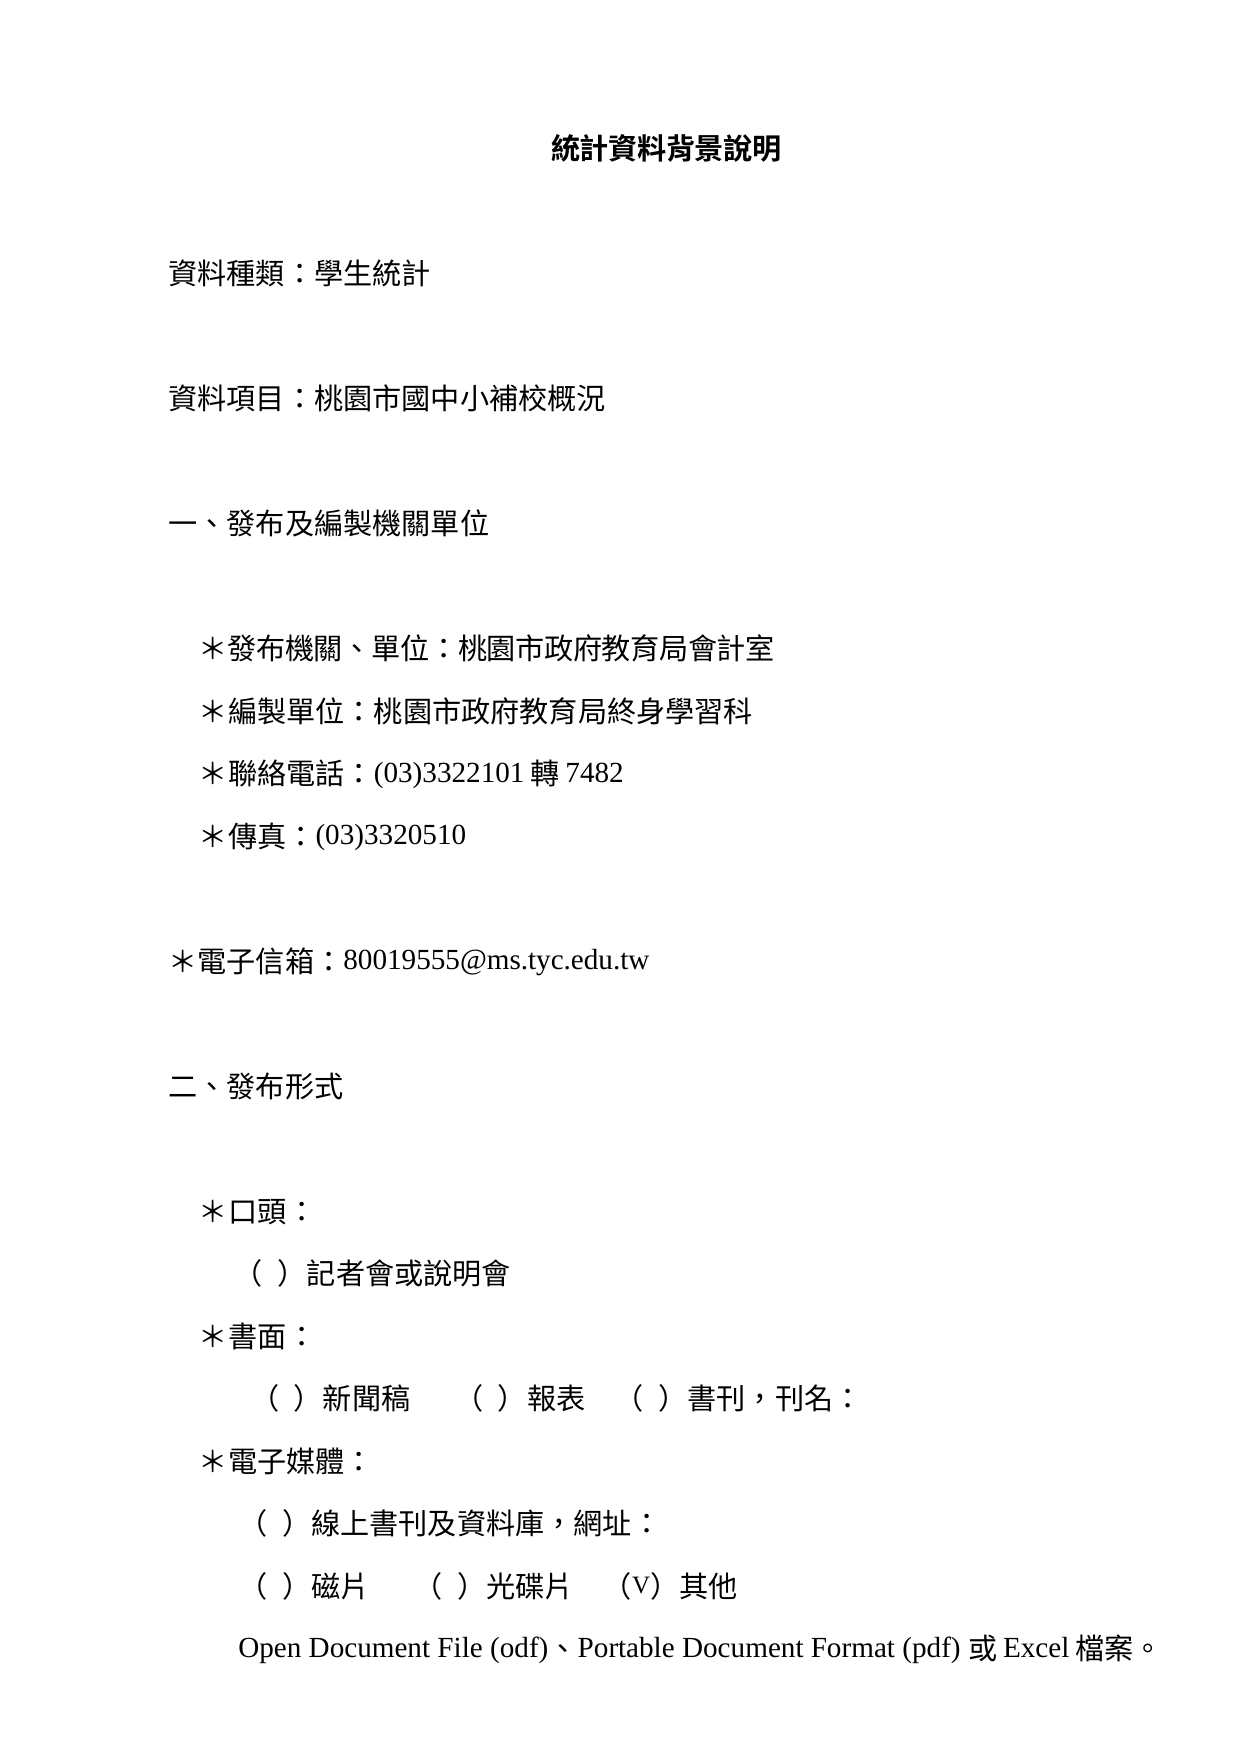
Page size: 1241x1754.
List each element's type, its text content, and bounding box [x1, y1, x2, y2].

table_header 統計資料背景說明 資料種類：學生統計 資料項目：桃園市國中小補校概況 一、發布及編製機關單位 ＊發布機關、單位：桃園市政府教育局會計室 ＊編製單位：桃園市政府教育局終身學習科 ＊聯絡電話：(03)3322101轉7482 ＊傳真：(03)3320510 ＊電子信箱：80019555@ms.tyc.edu.tw 二、發布形式 口頭： （ ）記者會或說明會 書面： （ ）新聞稿 （ ）報表 （ ）書刊，刊名： ＊電子媒體： （ ）線上書刊及資料庫，網址： （ ）磁片 （ ）光碟片 （V）其他 Open Document File (odf)、Portable Document Format (pdf) 或Excel檔案。 三、資料範圍、週期及時效 ＊統計地區範圍及對象：凡在桃園市轄區內公私立國中補校及國小補校之校數、班級、學生及畢業生均為統計對象。 ＊統計標準時間：除上學年度畢業生數以上學年度事實為準，餘均以每學年 度第1學期9月底之事實為準 ＊統計項目定義： 1.國民小學補習學校：已逾學齡未受國民小學教育之國民，予以國民小學之國民補習教育，國民小學補習學校分初、高級二部，初級部相當於國民小學前3年，修業期限為6個月至1年，高級部相當於國民小學後3年，修業年限為1年6個月至2年。 2.國民中學補習學校：年滿15歲，並具有國民小學畢業或經自學進修學力鑑定考試及格或同等學力資格之國民，予以國民中學補習教育，國民中學補習學校相當於國民中學，修業年限大於等於3年。 3.學生數：以具有公私立國中補校及國小補校學籍之學生人數為準。 4.畢業生：係指公私立國中補校及國小補校之學生修滿課程及就學年限取得畢業證書者，畢業生數係指上學年度畢業生人數。 ＊統計單位：所、班、人。 ＊統計分類： （一）縱項目： 1.校數、班級數、學生數及上學年度畢業生數分。 2.校數、班級數及上學年度畢業生數按國小補校及國中補校分。 3.學生數先按國小補校及國中補校分，再按性別分。 （二）橫項目：按設立別及行政區別分。 ＊發布週期（指資料編製或產生之頻率，如月、季、年等）：學年。 ＊時效（指統計標準時間至資料發布時間之間隔時間）：5個月又5天。 ＊資料變革：無。 四、公開資料發布訊息 ＊預告發布日期（含預告方式及週期）：次年3月5日(遇假日順延)以報表及網際網路發布。 ＊同步發送單位（說明資料發布時同步發送之單位或可同步查得該資料之網址）：教育部統計處、桃園市政府主計處。 五、資料品質 ＊統計指標編製方法與資料來源說明：桃園市轄區內各公私立國民中小學每年填報教育部「國中小定期公務報表網路填報作業系統」，教育局終身學習科依據該系統所產製之原始資料，經審核後彙編。 ＊統計資料交叉查核及確保資料合理性之機制（說明各項資料之相互關係及不同資料來源之相關統計差異性）： 1.總計項等於各分類項之合。 2.依上述統計項目定義，就上學年相關資料作比對，檢查合理性。 六、須注意及預定改變之事項（說明預定修正之資料、定義、統計方法等及其修正原因）：無。 七、其他事項：無。 [157, 105, 1193, 1668]
